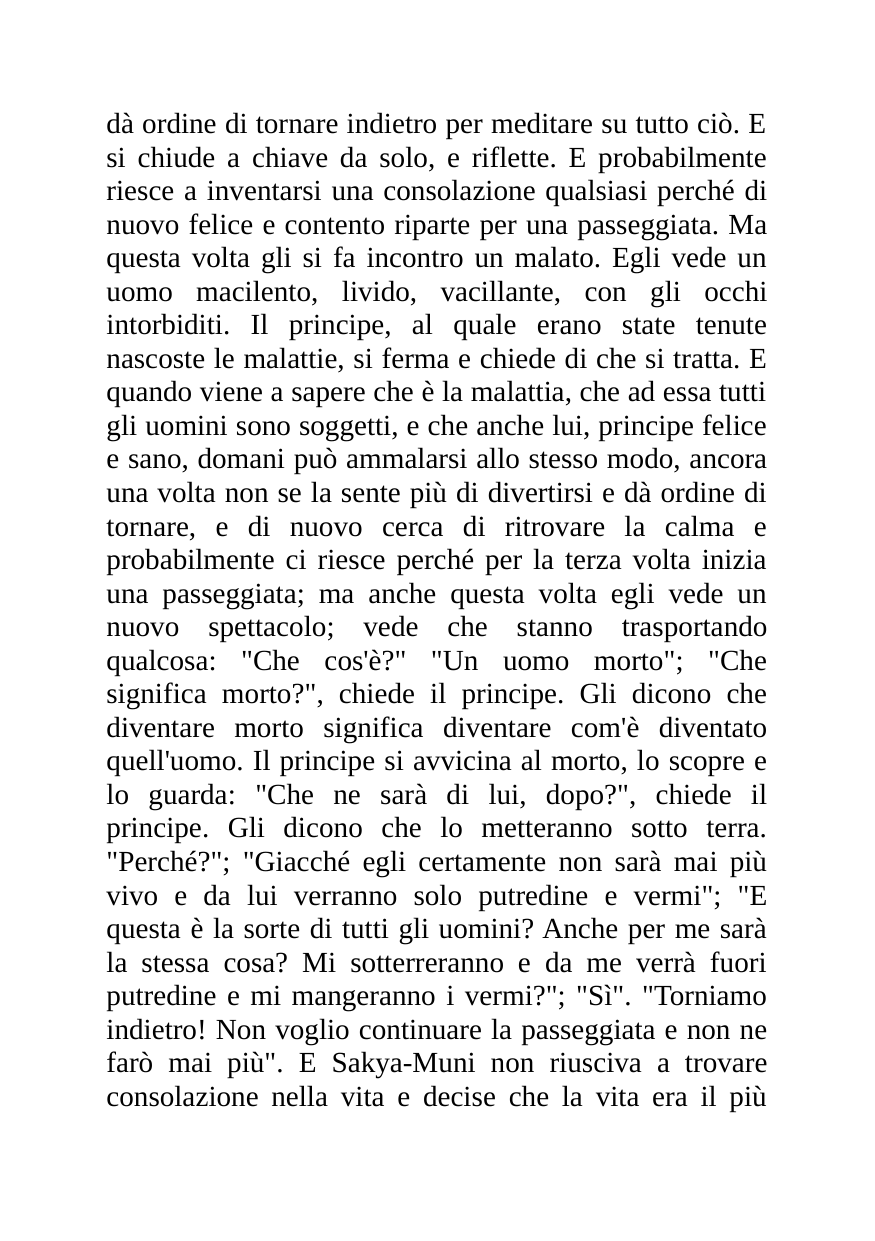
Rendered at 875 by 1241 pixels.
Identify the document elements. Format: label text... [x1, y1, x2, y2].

text dà ordine di tornare indietro per meditare su tutto ciò. E si chiude a chiave da solo, e riflette. E probabilmente riesce a inventarsi una consolazione qualsiasi perché di nuovo felice e contento riparte per una passeggiata. Ma questa volta gli si fa incontro un malato. Egli vede un uomo macilento, livido, vacillante, con gli occhi intorbiditi. Il principe, al quale erano state tenute nascoste le malattie, si ferma e chiede di che si tratta. E quando viene a sapere che è la malattia, che ad essa tutti gli uomini sono soggetti, e che anche lui, principe felice e sano, domani può ammalarsi allo stesso modo, ancora una volta non se la sente più di divertirsi e dà ordine di tornare, e di nuovo cerca di ritrovare la calma e probabilmente ci riesce perché per la terza volta inizia una passeggiata; ma anche questa volta egli vede un nuovo spettacolo; vede che stanno trasportando qualcosa: "Che cos'è?" "Un uomo morto"; "Che significa morto?", chiede il principe. Gli dicono che diventare morto significa diventare com'è diventato quell'uomo. Il principe si avvicina al morto, lo scopre e lo guarda: "Che ne sarà di lui, dopo?", chiede il principe. Gli dicono che lo metteranno sotto terra. "Perché?"; "Giacché egli certamente non sarà mai più vivo e da lui verranno solo putredine e vermi"; "E questa è la sorte di tutti gli uomini? Anche per me sarà la stessa cosa? Mi sotterreranno e da me verrà fuori putredine e mi mangeranno i vermi?"; "Sì". "Torniamo indietro! Non voglio continuare la passeggiata e non ne farò mai più". E Sakya-Muni non riusciva a trovare consolazione nella vita e decise che la vita era il più [106, 106, 768, 1112]
